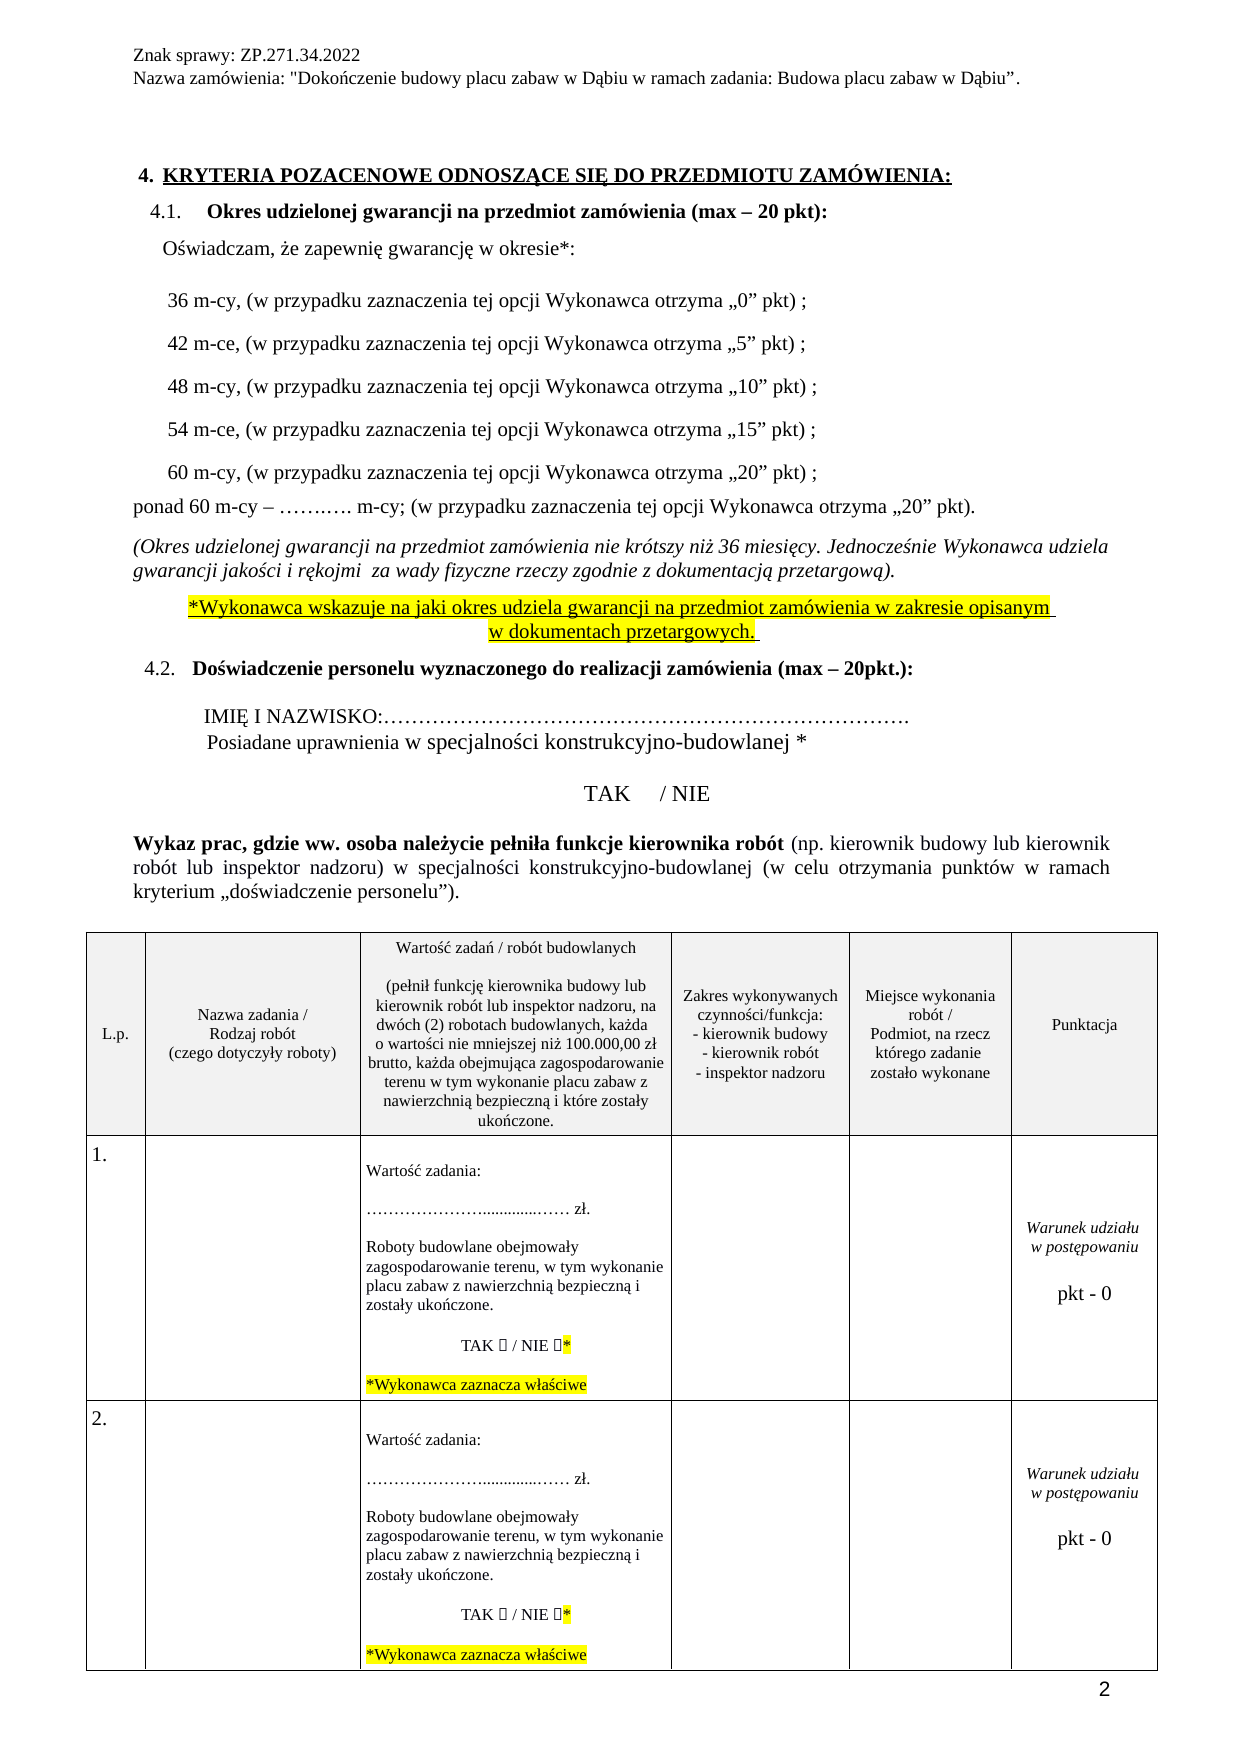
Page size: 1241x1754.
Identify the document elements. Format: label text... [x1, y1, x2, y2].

table_cell [672, 1401, 849, 1669]
text Wykaz prac, gdzie ww. osoba należycie pełniła funkcje kierownika robót (np. kierownik budowy lub kierownik robót lub inspektor nadzoru) w specjalności konstrukcyjno-budowlanej (w celu otrzymania punktów w ramach kryterium „doświadczenie personelu”). [133, 831, 1110, 903]
table_cell 1. [87, 1136, 145, 1400]
table_cell [850, 1136, 1011, 1400]
list Doświadczenie personelu wyznaczonego do realizacji zamówienia (max – 20pkt.): [139, 656, 1104, 680]
table_cell [850, 1401, 1011, 1669]
table_cell Warunek udziału w postępowaniu pkt - 0 [1012, 1401, 1157, 1669]
list Oświadczam, że zapewnię gwarancję w okresie*: [162, 236, 1110, 260]
text  54 m-ce, (w przypadku zaznaczenia tej opcji Wykonawca otrzyma „15” pkt) ; [133, 402, 1110, 445]
table_cell [146, 1401, 360, 1669]
table_header Punktacja [1012, 933, 1157, 1135]
text  42 m-ce, (w przypadku zaznaczenia tej opcji Wykonawca otrzyma „5” pkt) ; [133, 315, 1110, 358]
table_cell Wartość zadania: ………………….............…… zł. Roboty budowlane obejmowały zagospodarowanie terenu, w tym wykonanie placu zabaw z nawierzchnią bezpieczną i zostały ukończone. TAK  / NIE * *Wykonawca zaznacza właściwe [361, 1136, 671, 1400]
table_cell Warunek udziału w postępowaniu pkt - 0 [1012, 1136, 1157, 1400]
text TAK  / NIE  [207, 781, 1110, 807]
text  48 m-cy, (w przypadku zaznaczenia tej opcji Wykonawca otrzyma „10” pkt) ; [133, 358, 1110, 402]
table_cell Wartość zadania: ………………….............…… zł. Roboty budowlane obejmowały zagospodarowanie terenu, w tym wykonanie placu zabaw z nawierzchnią bezpieczną i zostały ukończone. TAK  / NIE * *Wykonawca zaznacza właściwe [361, 1401, 671, 1669]
list KRYTERIA POZACENOWE ODNOSZĄCE SIĘ DO PRZEDMIOTU ZAMÓWIENIA: [133, 162, 1110, 187]
table_header L.p. [87, 933, 145, 1135]
text  36 m-cy, (w przypadku zaznaczenia tej opcji Wykonawca otrzyma „0” pkt) ; [133, 272, 1110, 315]
table_header Wartość zadań / robót budowlanych (pełnił funkcję kierownika budowy lub kierownik robót lub inspektor nadzoru, na dwóch (2) robotach budowlanych, każda o wartości nie mniejszej niż 100.000,00 zł brutto, każda obejmująca zagospodarowanie terenu w tym wykonanie placu zabaw z nawierzchnią bezpieczną i które zostały ukończone. [361, 933, 671, 1135]
table_cell [146, 1136, 360, 1400]
text  60 m-cy, (w przypadku zaznaczenia tej opcji Wykonawca otrzyma „20” pkt) ; [133, 445, 1110, 488]
table_cell 2. [87, 1401, 145, 1669]
text *Wykonawca wskazuje na jaki okres udziela gwarancji na przedmiot zamówienia w zakresie opisanym w dokumentach przetargowych. [133, 595, 1110, 643]
table_header Zakres wykonywanych czynności/funkcja: - kierownik budowy - kierownik robót - inspektor nadzoru [672, 933, 849, 1135]
table_cell [672, 1136, 849, 1400]
table_header Miejsce wykonania robót / Podmiot, na rzecz którego zadanie zostało wykonane [850, 933, 1011, 1135]
text Posiadane uprawnienia w specjalności konstrukcyjno-budowlanej * [207, 728, 1110, 754]
table_header Nazwa zadania / Rodzaj robót (czego dotyczyły roboty) [146, 933, 360, 1135]
list (Okres udzielonej gwarancji na przedmiot zamówienia nie krótszy niż 36 miesięcy. Jednocześnie Wykonawca udziela gwarancji jakości i rękojmi za wady fizyczne rzeczy zgodnie z dokumentacją przetargową). [133, 534, 1110, 582]
list Okres udzielonej gwarancji na przedmiot zamówienia (max – 20 pkt): [145, 199, 1110, 223]
text ponad 60 m-cy – …….…. m-cy; (w przypadku zaznaczenia tej opcji Wykonawca otrzyma „20” pkt). [133, 494, 1110, 518]
text IMIĘ I NAZWISKO:…………………………………………………………………. [204, 704, 1110, 728]
